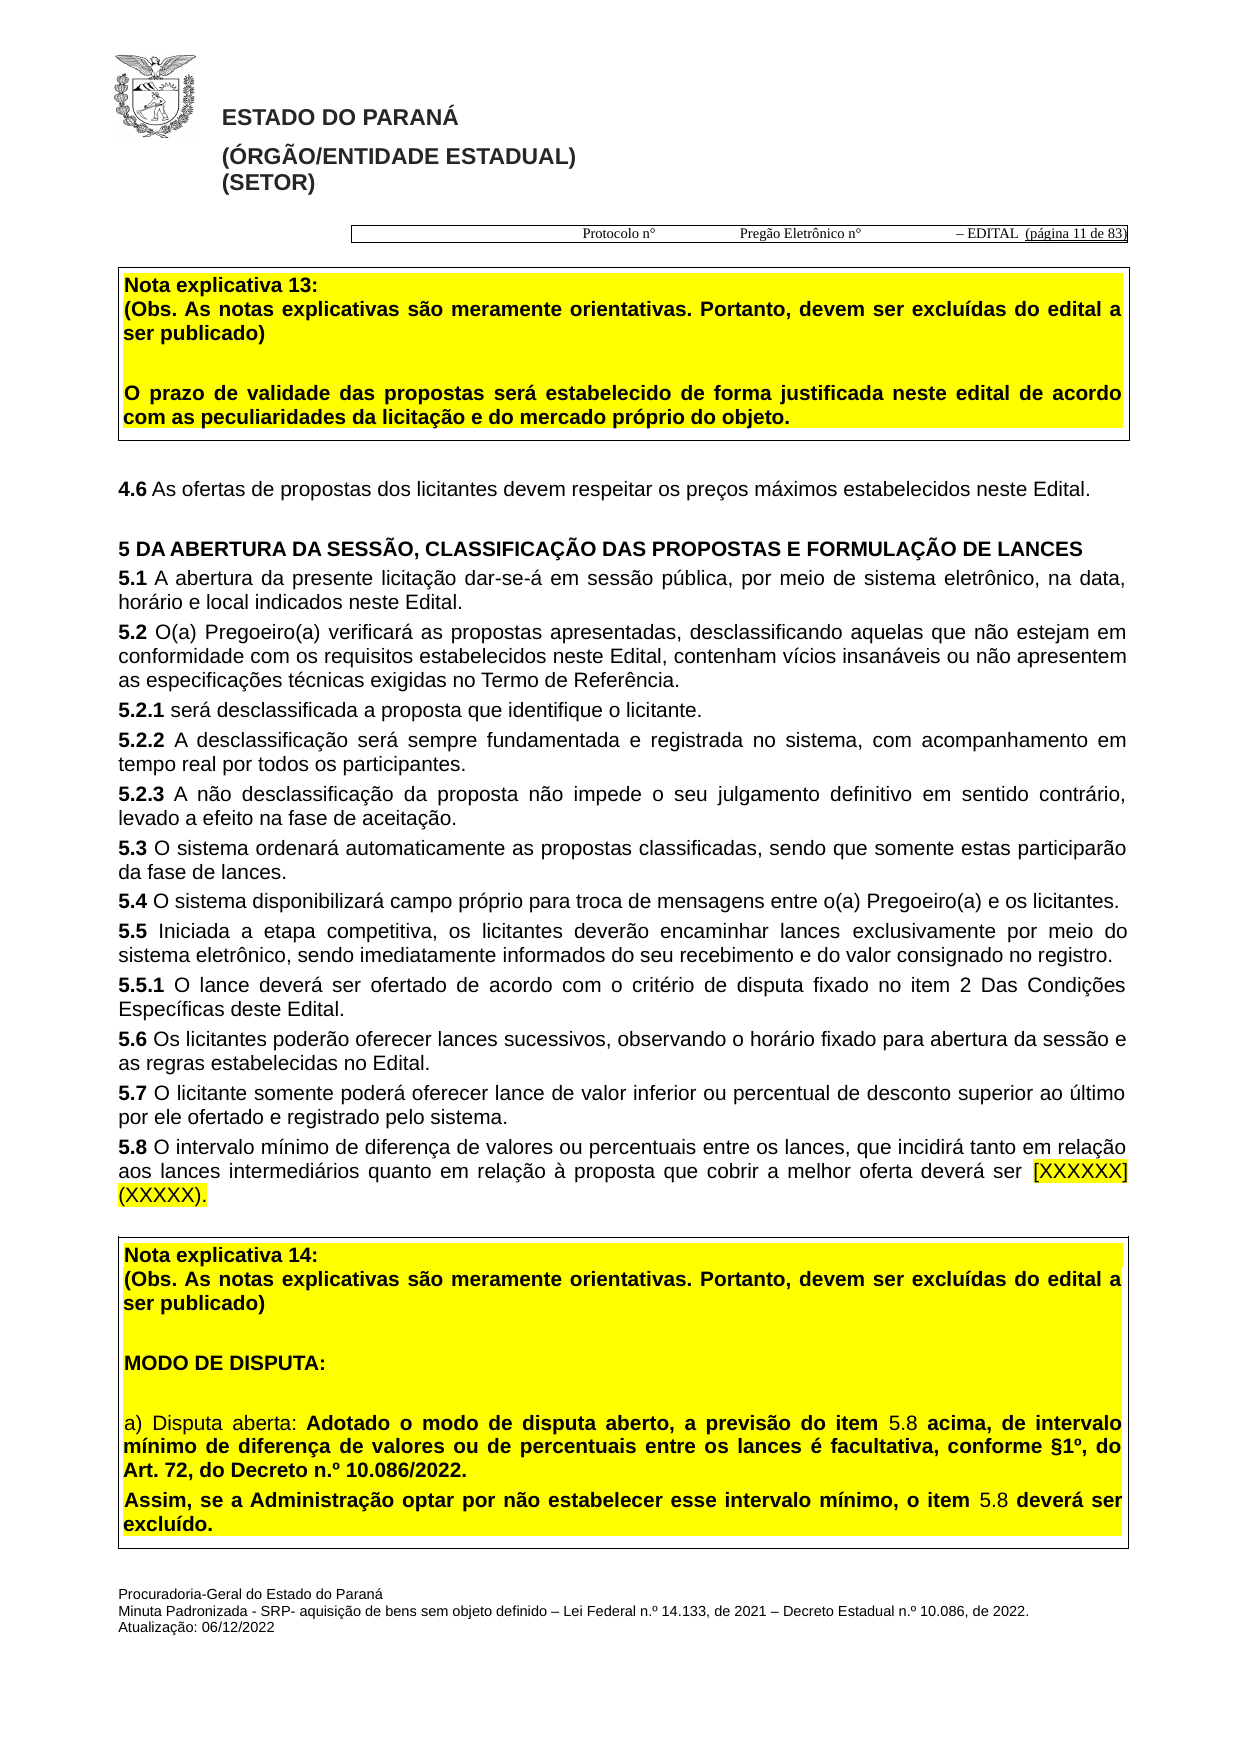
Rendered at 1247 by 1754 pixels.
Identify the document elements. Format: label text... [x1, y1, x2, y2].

text 5.7 O licitante somente poderá oferecer lance de valor inferior ou percentual de desconto superior ao último por ele ofertado e registrado pelo sistema. [118, 1081, 1128, 1129]
table_header Nota explicativa 14: (Obs. As notas explicativas são meramente orientativas. Portanto, devem ser excluídas do edital a ser publicado) MODO DE DISPUTA: a) Disputa aberta: Adotado o modo de disputa aberto, a previsão do item 5.8 acima, de intervalo mínimo de diferença de valores ou de percentuais entre os lances é facultativa, conforme §1º, do Art. 72, do Decreto n.º 10.086/2022. Assim, se a Administração optar por não estabelecer esse intervalo mínimo, o item 5.8 deverá ser excluído. [119, 1238, 1128, 1548]
picture [113, 54, 198, 139]
text 5.2.2 A desclassificação será sempre fundamentada e registrada no sistema, com acompanhamento em tempo real por todos os participantes. [118, 728, 1128, 776]
text 5.2.1 será desclassificada a proposta que identifique o licitante. [118, 698, 1128, 722]
table_header Nota explicativa 13: (Obs. As notas explicativas são meramente orientativas. Portanto, devem ser excluídas do edital a ser publicado) O prazo de validade das propostas será estabelecido de forma justificada neste edital de acordo com as peculiaridades da licitação e do mercado próprio do objeto. [119, 268, 1129, 440]
text 5.1 A abertura da presente licitação dar-se-á em sessão pública, por meio de sistema eletrônico, na data, horário e local indicados neste Edital. [118, 566, 1128, 614]
text 5 DA ABERTURA DA SESSÃO, CLASSIFICAÇÃO DAS PROPOSTAS E FORMULAÇÃO DE LANCES [118, 536, 1128, 560]
text 5.5 Iniciada a etapa competitiva, os licitantes deverão encaminhar lances exclusivamente por meio do sistema eletrônico, sendo imediatamente informados do seu recebimento e do valor consignado no registro. [118, 919, 1128, 967]
text 4.6 As ofertas de propostas dos licitantes devem respeitar os preços máximos estabelecidos neste Edital. [118, 477, 1128, 501]
text 5.2.3 A não desclassificação da proposta não impede o seu julgamento definitivo em sentido contrário, levado a efeito na fase de aceitação. [118, 782, 1128, 829]
text 5.2 O(a) Pregoeiro(a) verificará as propostas apresentadas, desclassificando aquelas que não estejam em conformidade com os requisitos estabelecidos neste Edital, contenham vícios insanáveis ou não apresentem as especificações técnicas exigidas no Termo de Referência. [118, 620, 1128, 692]
text 5.8 O intervalo mínimo de diferença de valores ou percentuais entre os lances, que incidirá tanto em relação aos lances intermediários quanto em relação à proposta que cobrir a melhor oferta deverá ser [XXXXXX] (XXXXX). [118, 1135, 1128, 1207]
text 5.5.1 O lance deverá ser ofertado de acordo com o critério de disputa fixado no item 2 Das Condições Específicas deste Edital. [118, 973, 1128, 1021]
text 5.3 O sistema ordenará automaticamente as propostas classificadas, sendo que somente estas participarão da fase de lances. [118, 836, 1128, 883]
text 5.6 Os licitantes poderão oferecer lances sucessivos, observando o horário fixado para abertura da sessão e as regras estabelecidas no Edital. [118, 1027, 1128, 1075]
text 5.4 O sistema disponibilizará campo próprio para troca de mensagens entre o(a) Pregoeiro(a) e os licitantes. [118, 889, 1128, 913]
